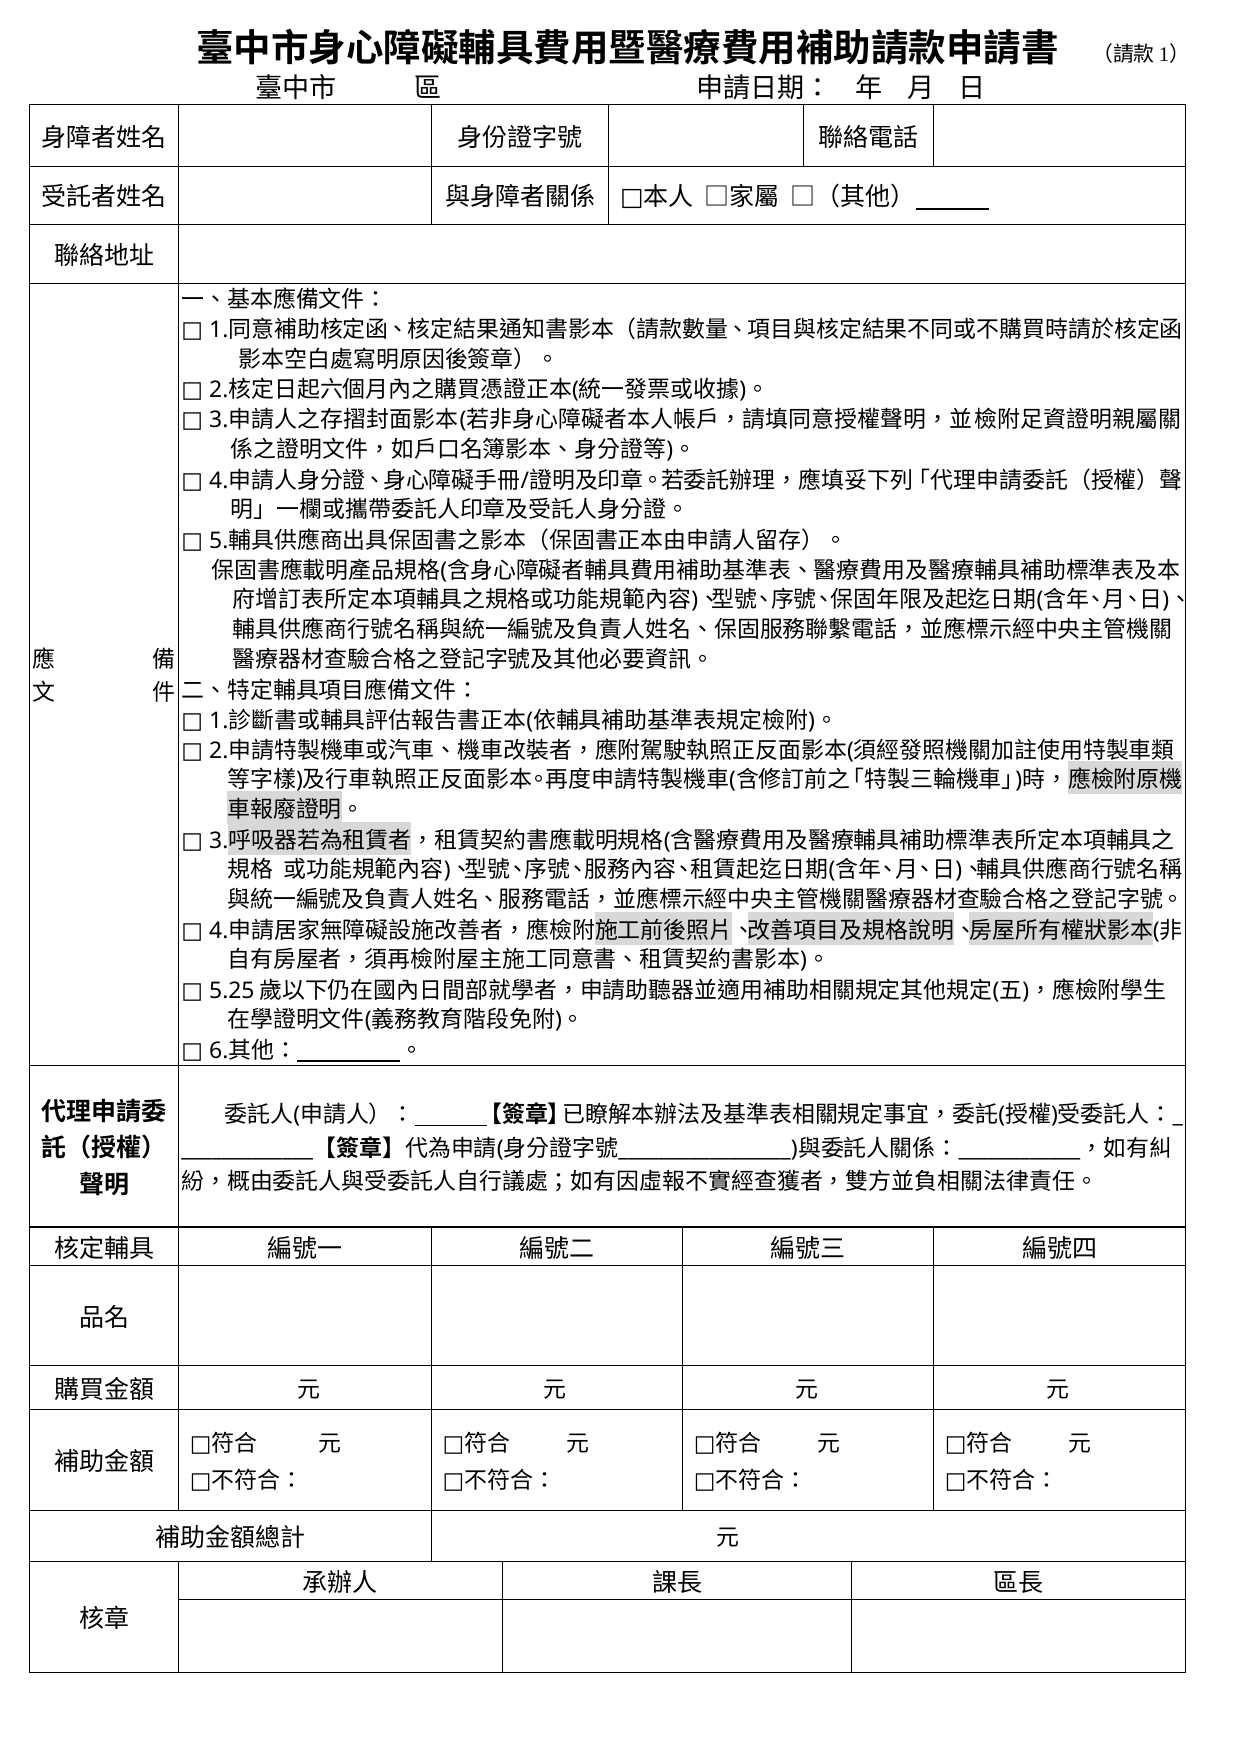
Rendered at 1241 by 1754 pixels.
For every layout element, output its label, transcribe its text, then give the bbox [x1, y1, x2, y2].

table_cell 元 [432, 1366, 682, 1409]
table_cell 編號三 [683, 1228, 933, 1265]
table_cell 課長 [503, 1562, 851, 1599]
table_header [609, 105, 803, 166]
table_header [934, 105, 1185, 166]
table_cell □本人 □家屬 □（其他） [609, 167, 1185, 223]
table_cell 聯絡地址 [30, 225, 178, 283]
table_cell [179, 1600, 502, 1672]
table_cell 核定輔具 [30, 1228, 178, 1265]
table_cell 元 [179, 1366, 431, 1409]
table_cell 代理申請委託（授權）聲明 [30, 1066, 178, 1226]
table_cell 與身障者關係 [432, 167, 608, 223]
table_cell [683, 1266, 933, 1365]
table_cell 編號一 [179, 1228, 431, 1265]
table_cell 區長 [852, 1562, 1185, 1599]
table_cell 購買金額 [30, 1366, 178, 1409]
table_cell [852, 1600, 1185, 1672]
table_cell 補助金額總計 [30, 1511, 431, 1561]
text 臺中市身心障礙輔具費用暨醫療費用補助請款申請書 （請款1） [29, 33, 1211, 69]
table_cell 承辦人 [179, 1562, 502, 1599]
table_cell 受託者姓名 [30, 167, 178, 223]
table_cell 補助金額 [30, 1410, 178, 1510]
table_cell 核章 [30, 1562, 178, 1672]
table_cell □符合 元 □不符合： [179, 1410, 431, 1510]
text 臺中市 區 申請日期： 年 月 日 [29, 69, 1211, 104]
table_cell 品名 [30, 1266, 178, 1365]
table_cell □符合 元 □不符合： [934, 1410, 1185, 1510]
table_header 身障者姓名 [30, 105, 178, 166]
table_cell [179, 1266, 431, 1365]
table_cell [432, 1266, 682, 1365]
table_header [179, 105, 431, 166]
table_header 身份證字號 [432, 105, 608, 166]
table_cell 元 [683, 1366, 933, 1409]
table_cell □符合 元 □不符合： [683, 1410, 933, 1510]
table_cell 應備 文件 [30, 284, 178, 1064]
table_header 聯絡電話 [804, 105, 933, 166]
table_cell [179, 167, 431, 223]
table_cell 一、基本應備文件： □ 1.同意補助核定函、核定結果通知書影本（請款數量、項目與核定結果不同或不購買時請於核定函影本空白處寫明原因後簽章）。 □ 2.核定日起六個月內之購買憑證正本(統一發票或收據)。 □ 3.申請人之存摺封面影本(若非身心障礙者本人帳戶，請填同意授權聲明，並檢附足資證明親屬關係之證明文件，如戶口名簿影本、身分證等)。 □ 4.申請人身分證、身心障礙手冊/證明及印章。若委託辦理，應填妥下列「代理申請委託（授權）聲明」一欄或攜帶委託人印章及受託人身分證。 □ 5.輔具供應商出具保固書之影本（保固書正本由申請人留存）。 保固書應載明產品規格(含身心障礙者輔具費用補助基準表、醫療費用及醫療輔具補助標準表及本府增訂表所定本項輔具之規格或功能規範內容)、型號、序號、保固年限及起迄日期(含年、月、日)、輔具供應商行號名稱與統一編號及負責人姓名、保固服務聯繫電話，並應標示經中央主管機關醫療器材查驗合格之登記字號及其他必要資訊。 二、特定輔具項目應備文件： □ 1.診斷書或輔具評估報告書正本(依輔具補助基準表規定檢附)。 □ 2.申請特製機車或汽車、機車改裝者，應附駕駛執照正反面影本(須經發照機關加註使用特製車類等字樣)及行車執照正反面影本。再度申請特製機車(含修訂前之「特製三輪機車」)時，應檢附原機車報廢證明。 □ 3.呼吸器若為租賃者，租賃契約書應載明規格(含醫療費用及醫療輔具補助標準表所定本項輔具之規格 或功能規範內容)、型號、序號、服務內容、租賃起迄日期(含年、月、日)、輔具供應商行號名稱與統一編號及負責人姓名、服務電話，並應標示經中央主管機關醫療器材查驗合格之登記字號。 □ 4.申請居家無障礙設施改善者，應檢附施工前後照片、改善項目及規格說明、房屋所有權狀影本(非自有房屋者，須再檢附屋主施工同意書、租賃契約書影本)。 □ 5.25歲以下仍在國內日間部就學者，申請助聽器並適用補助相關規定其他規定(五)，應檢附學生在學證明文件(義務教育階段免附)。 □ 6.其他： 。 [179, 284, 1185, 1064]
table_cell 編號四 [934, 1228, 1185, 1265]
table_cell 編號二 [432, 1228, 682, 1265]
table_cell 元 [934, 1366, 1185, 1409]
table_cell [503, 1600, 851, 1672]
table_cell [179, 225, 1185, 283]
table_cell 委託人(申請人）： 【簽章】已瞭解本辦法及基準表相關規定事宜，委託(授權)受委託人：______________【簽章】代為申請(身分證字號_________________)與委託人關係：____________，如有糾紛，概由委託人與受委託人自行議處；如有因虛報不實經查獲者，雙方並負相關法律責任。 [179, 1066, 1185, 1226]
table_cell □符合 元 □不符合： [432, 1410, 682, 1510]
table_cell 元 [432, 1511, 1185, 1561]
table_cell [934, 1266, 1185, 1365]
